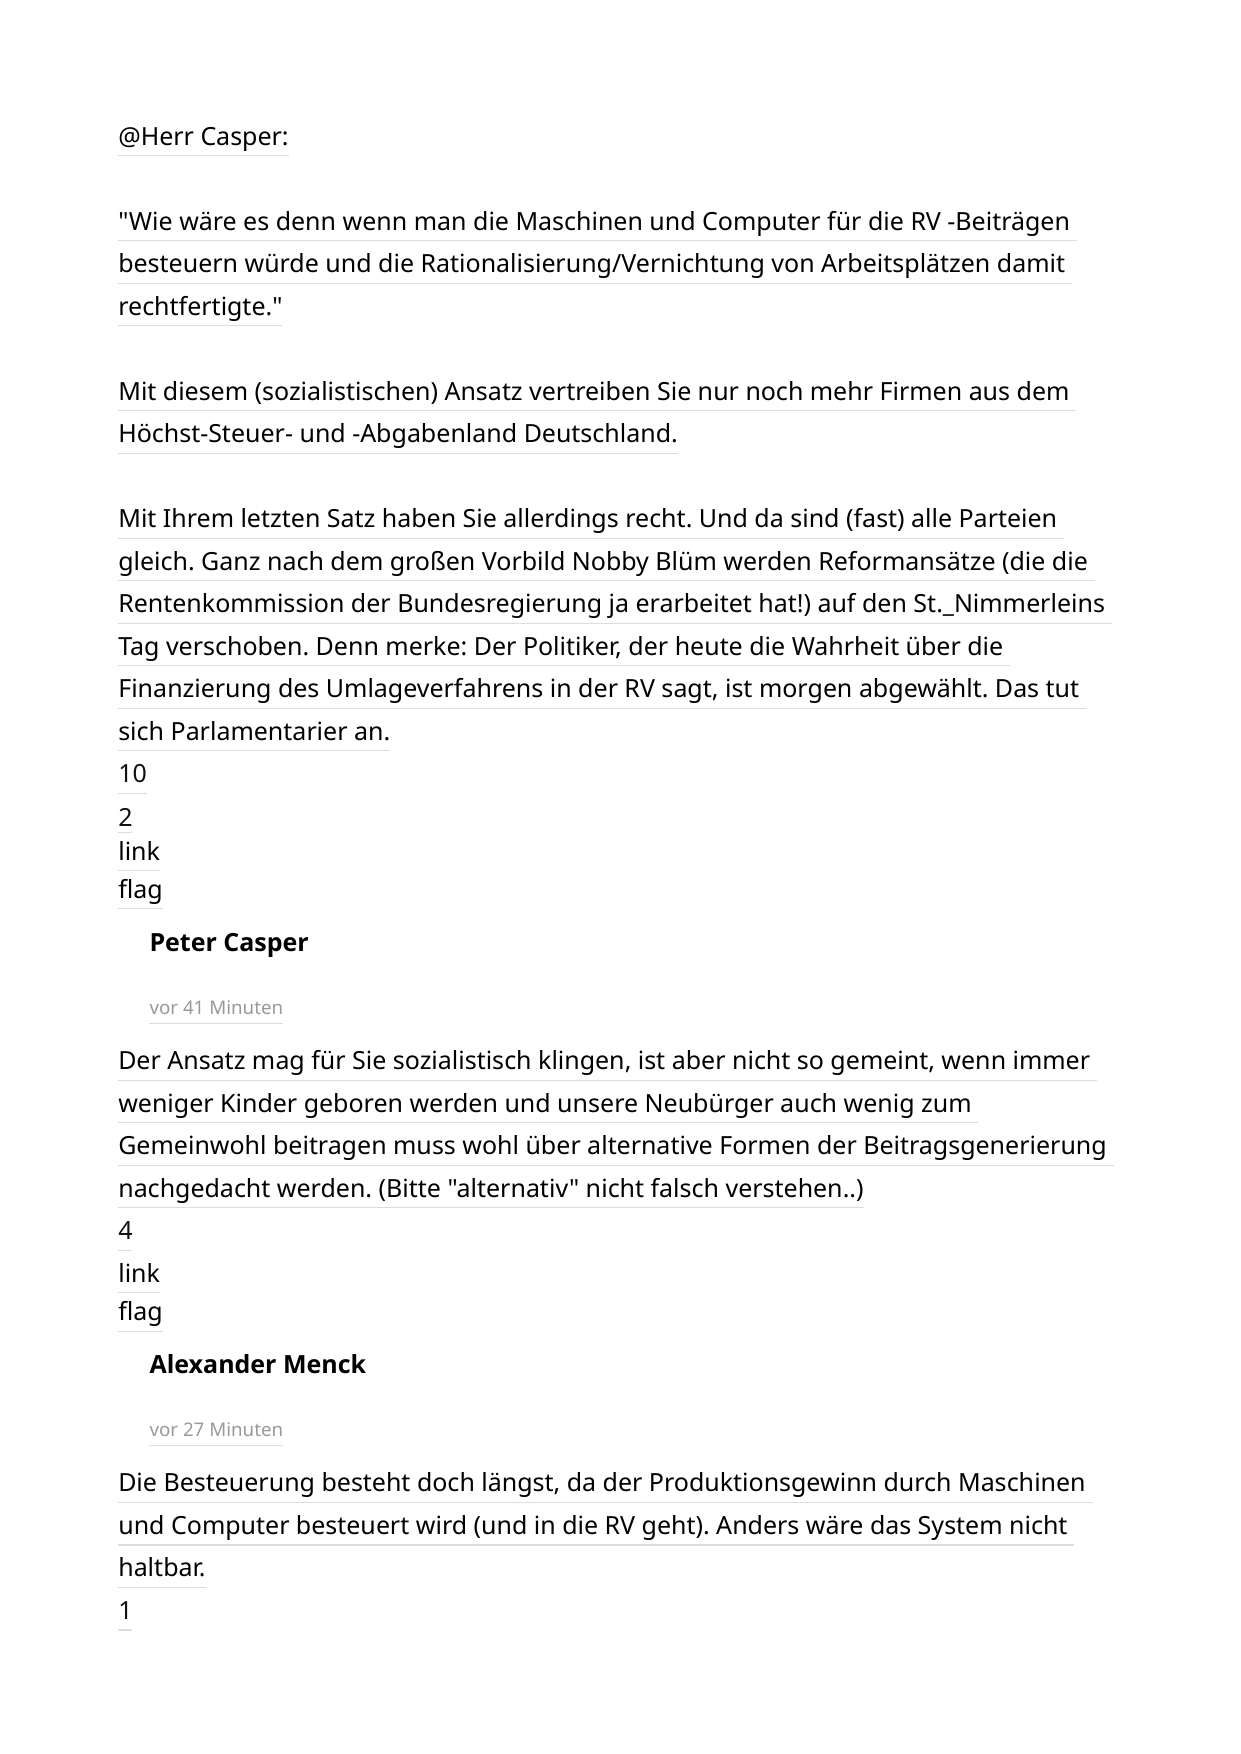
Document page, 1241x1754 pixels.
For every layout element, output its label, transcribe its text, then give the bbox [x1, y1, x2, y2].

text vor 41 Minuten [149, 994, 1117, 1024]
text Der Ansatz mag für Sie sozialistisch klingen, ist aber nicht so gemeint, wenn immer weniger Kinder geboren werden und unsere Neubürger auch wenig zum Gemeinwohl beitragen muss wohl über alternative Formen der Beitragsgenerierung nachgedacht werden. (Bitte "alternativ" nicht falsch verstehen..) [118, 1043, 1122, 1208]
text 4 [118, 1213, 1122, 1251]
text vor 27 Minuten [149, 1417, 1117, 1446]
text flag [118, 1293, 1122, 1332]
text 1 [118, 1593, 1122, 1631]
text Alexander Menck [149, 1347, 1122, 1381]
text link [118, 833, 1122, 871]
text Peter Casper [149, 925, 1122, 959]
text flag [118, 871, 1122, 909]
text link [118, 1256, 1122, 1293]
text 2 [118, 798, 1122, 833]
text Die Besteuerung besteht doch längst, da der Produktionsgewinn durch Maschinen und Computer besteuert wird (und in die RV geht). Anders wäre das System nicht haltbar. [118, 1465, 1122, 1588]
text @Herr Casper: "Wie wäre es denn wenn man die Maschinen und Computer für die RV -Beiträgen besteuern würde und die Rationalisierung/Vernichtung von Arbeitsplätzen damit rechtfertigte." Mit diesem (sozialistischen) Ansatz vertreiben Sie nur noch mehr Firmen aus dem Höchst-Steuer- und -Abgabenland Deutschland. Mit Ihrem letzten Satz haben Sie allerdings recht. Und da sind (fast) alle Parteien gleich. Ganz nach dem großen Vorbild Nobby Blüm werden Reformansätze (die die Rentenkommission der Bundesregierung ja erarbeitet hat!) auf den St._Nimmerleins Tag verschoben. Denn merke: Der Politiker, der heute die Wahrheit über die Finanzierung des Umlageverfahrens in der RV sagt, ist morgen abgewählt. Das tut sich Parlamentarier an. [118, 118, 1122, 751]
text 10 [118, 756, 1122, 794]
